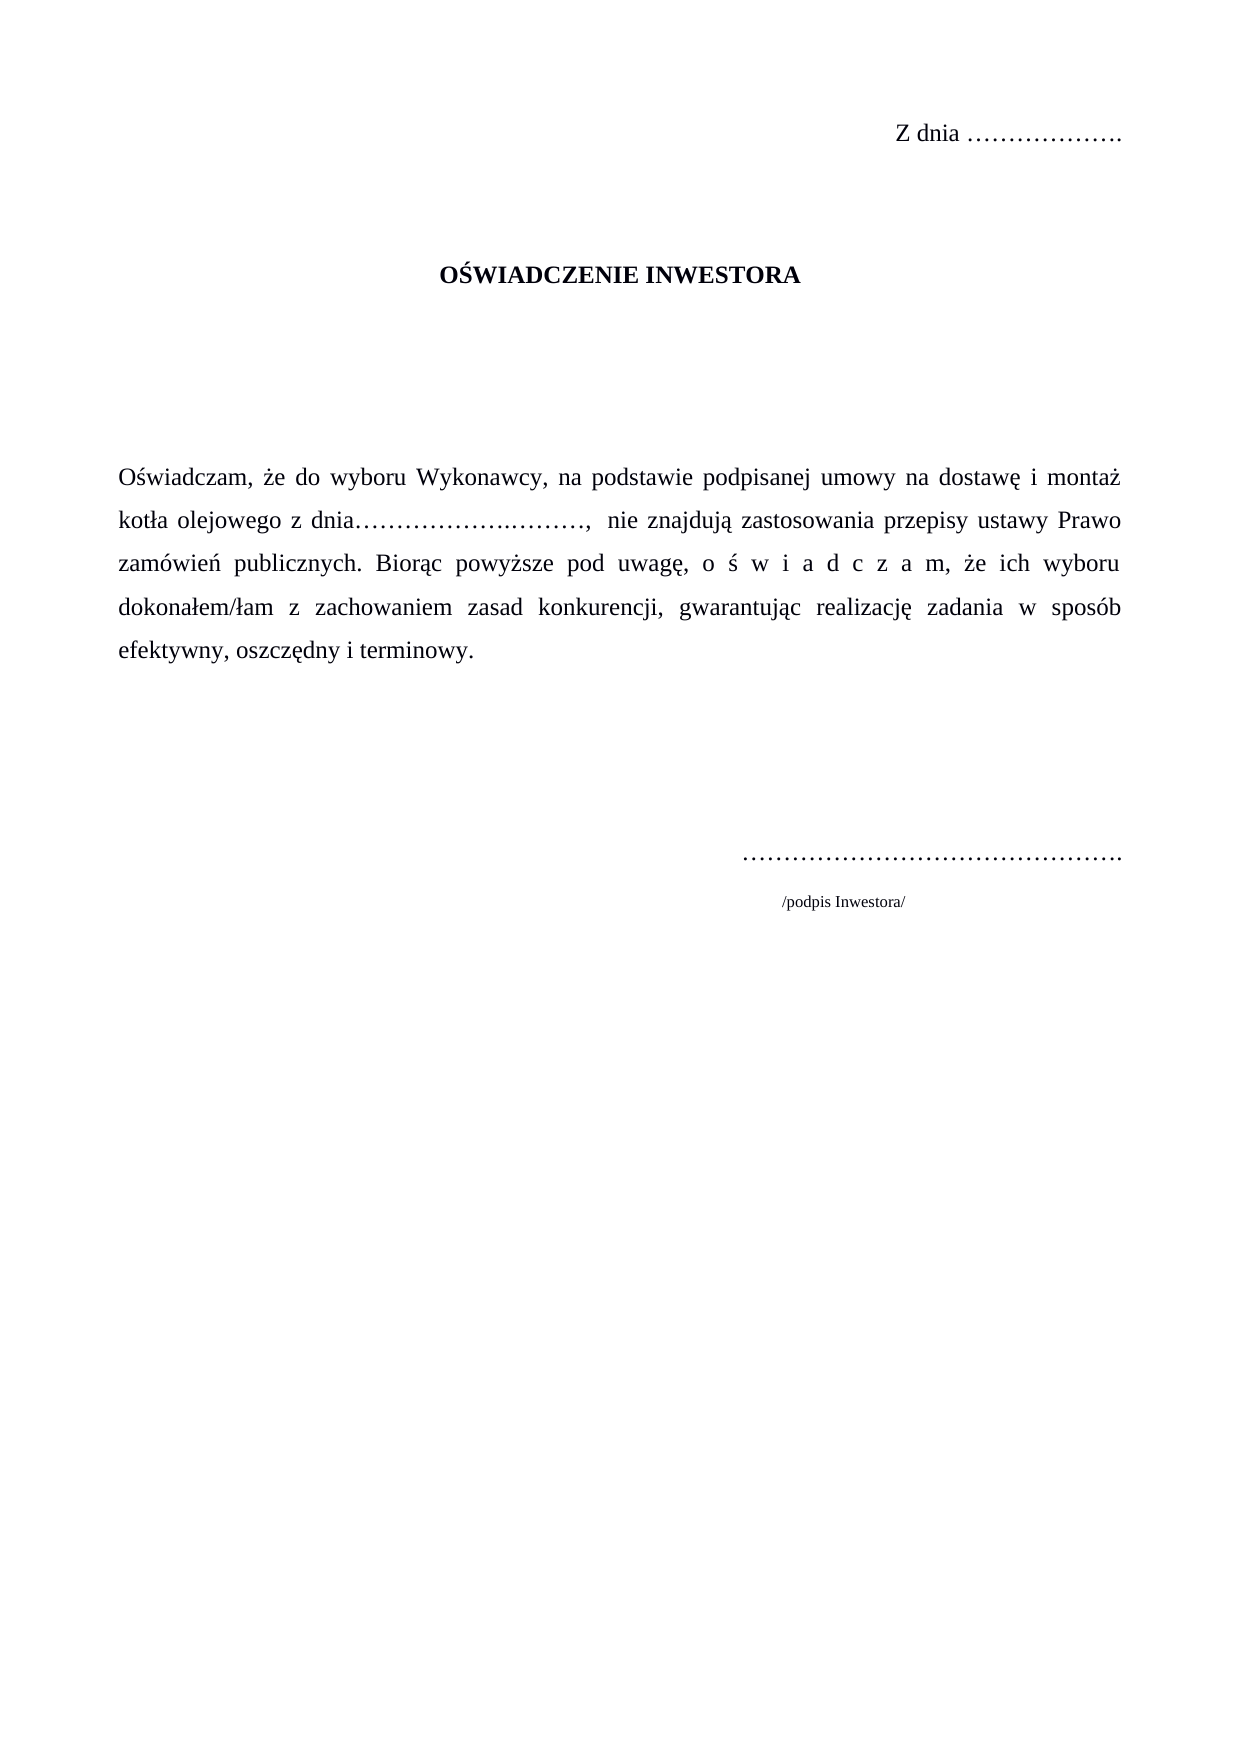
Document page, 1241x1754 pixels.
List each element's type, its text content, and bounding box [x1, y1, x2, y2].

text OŚWIADCZENIE INWESTORA [118, 260, 1122, 289]
text Z dnia ………………. [118, 118, 1122, 147]
text ………………………………………. [118, 837, 1122, 866]
text /podpis Inwestora/ [118, 884, 1122, 913]
text Oświadczam, że do wyboru Wykonawcy, na podstawie podpisanej umowy na dostawę i montaż kotła olejowego z dnia……………….………, nie znajdują zastosowania przepisy ustawy Prawo zamówień publicznych. Biorąc powyższe pod uwagę, o ś w i a d c z a m, że ich wyboru dokonałem/łam z zachowaniem zasad konkurencji, gwarantując realizację zadania w sposób efektywny, oszczędny i terminowy. [118, 462, 1122, 663]
